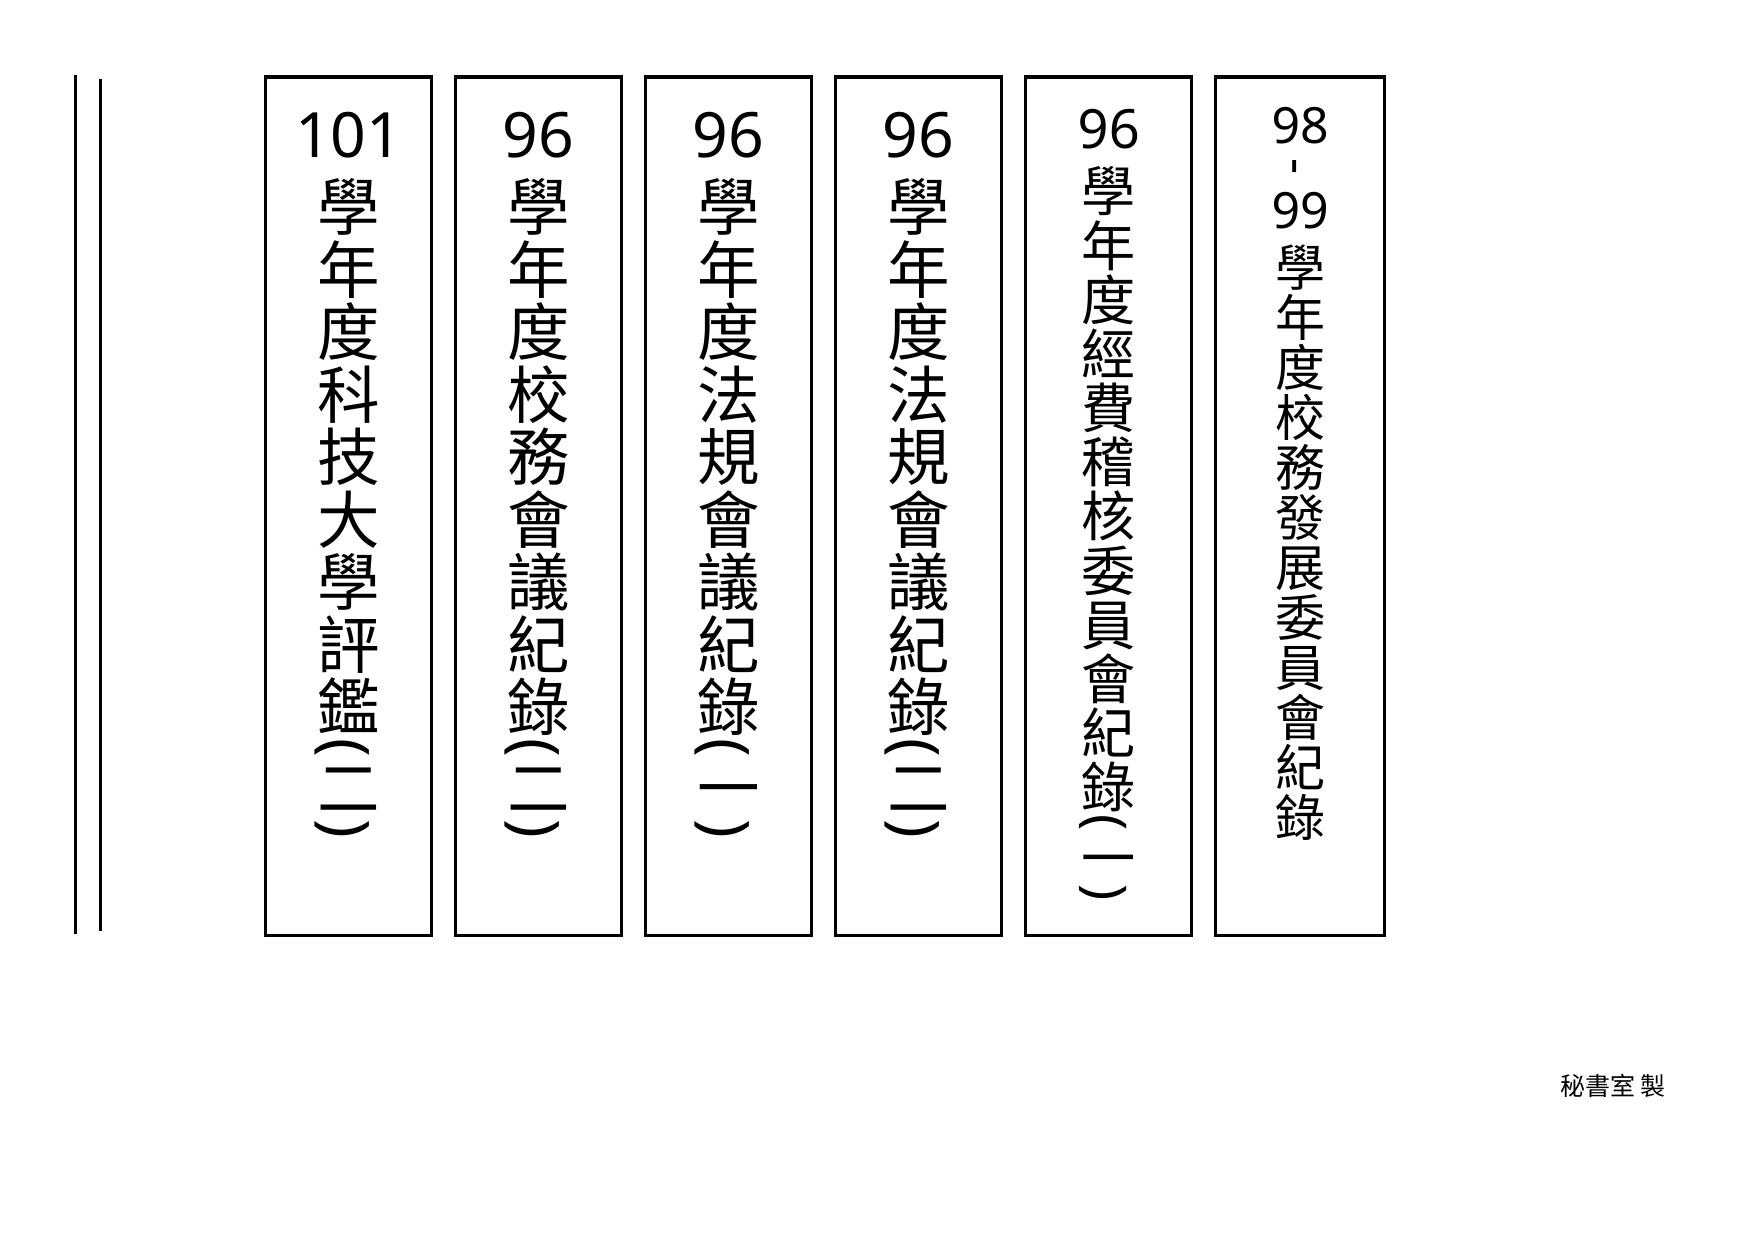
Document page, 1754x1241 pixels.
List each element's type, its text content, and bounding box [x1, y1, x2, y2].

table_cell [433, 75, 454, 934]
table_cell [623, 75, 644, 934]
table_cell 98-99學年度校務發展委員會紀錄 [1217, 79, 1383, 934]
table_cell 101學年度科技大學評鑑(二) [267, 79, 430, 934]
table_cell [100, 75, 264, 934]
table_cell [813, 75, 834, 934]
table_cell [1003, 75, 1024, 934]
table_cell 96學年度法規會議紀錄(一) [647, 79, 810, 934]
table_cell 96學年度校務會議紀錄(二) [457, 79, 620, 934]
table_cell [77, 75, 100, 934]
table_cell 96學年度經費稽核委員會紀錄(一) [1027, 79, 1190, 934]
table_cell [1193, 75, 1214, 934]
table_cell 96學年度法規會議紀錄(二) [837, 79, 1000, 934]
